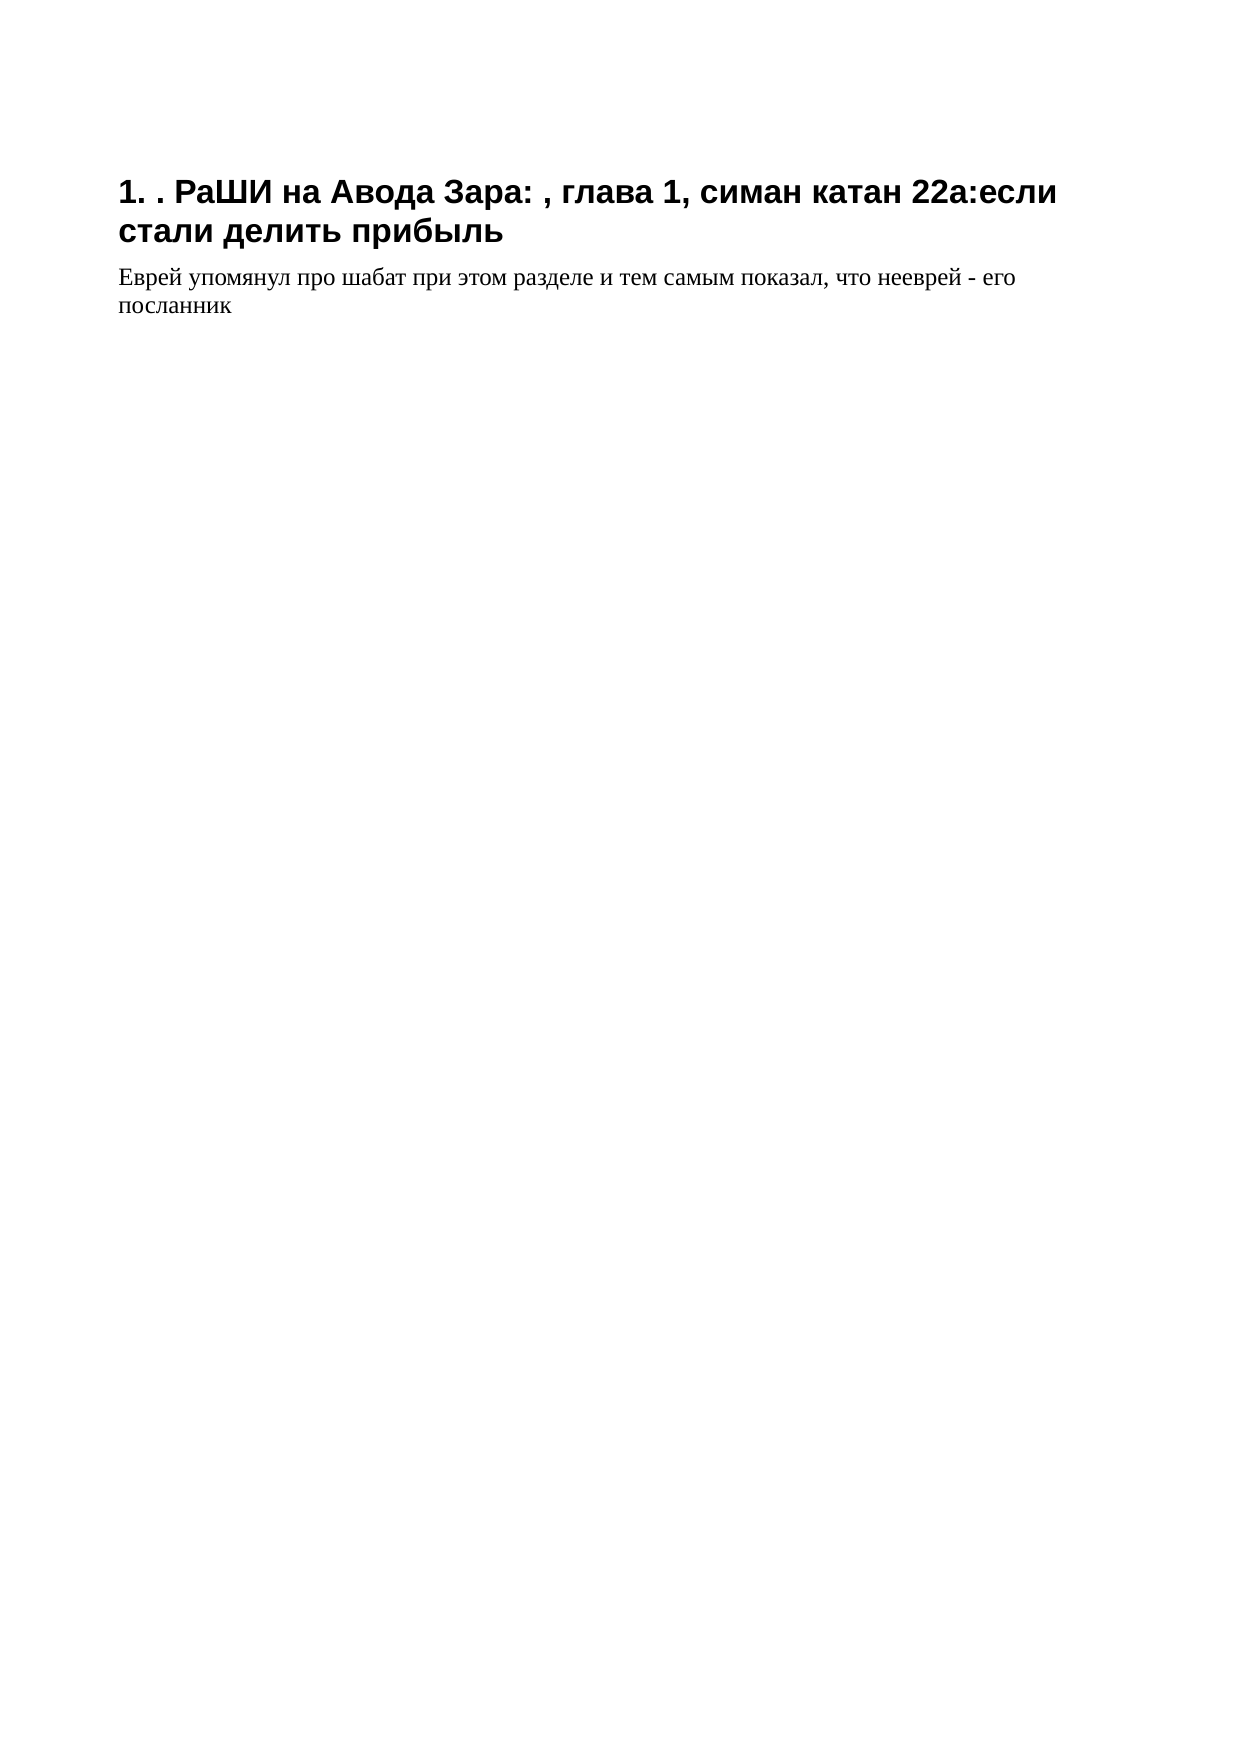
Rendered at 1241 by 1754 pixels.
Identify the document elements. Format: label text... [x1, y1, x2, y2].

subtitle . РаШИ на Авода Зара: , глава 1, симан катан 22a:если стали делить прибыль [118, 147, 1122, 176]
text Еврей упомянул про шабат при этом разделе и тем самым показал, что нееврей - его посланник [118, 176, 1122, 233]
